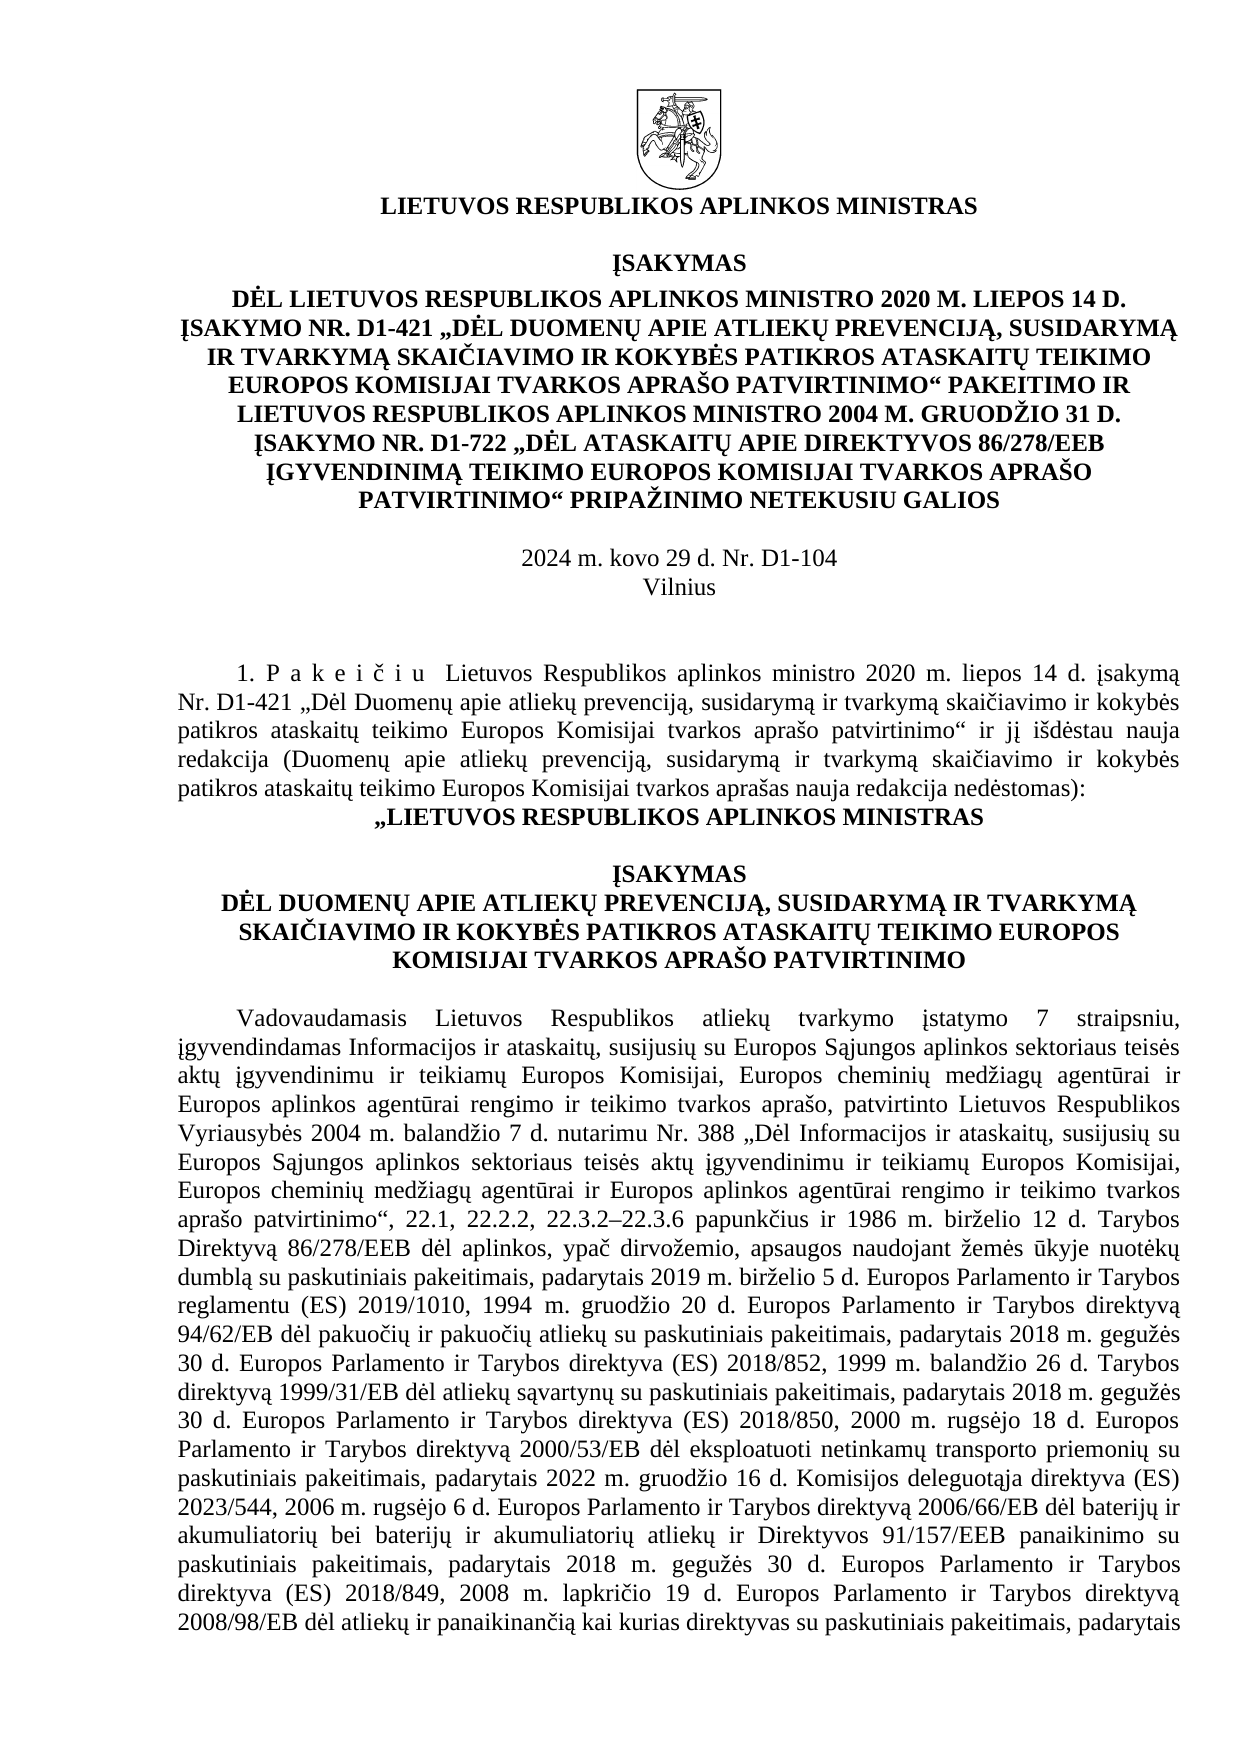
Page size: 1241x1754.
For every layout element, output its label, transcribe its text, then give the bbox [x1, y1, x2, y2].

text „LIETUVOS RESPUBLIKOS APLINKOS MINISTRAS [177, 802, 1181, 831]
text Vilnius [177, 572, 1181, 601]
text ĮSAKYMAS [177, 248, 1181, 277]
text DĖL LIETUVOS RESPUBLIKOS APLINKOS MINISTRO 2020 M. LIEPOS 14 D. ĮSAKYMO NR. D1-421 „DĖL DUOMENŲ APIE ATLIEKŲ PREVENCIJĄ, SUSIDARYMĄ IR TVARKYMĄ SKAIČIAVIMO IR KOKYBĖS PATIKROS ATASKAITŲ TEIKIMO EUROPOS KOMISIJAI TVARKOS APRAŠO PATVIRTINIMO“ PAKEITIMO IR LIETUVOS RESPUBLIKOS APLINKOS MINISTRO 2004 M. GRUODŽIO 31 D. ĮSAKYMO NR. D1-722 „DĖL ATASKAITŲ APIE DIREKTYVOS 86/278/EEB ĮGYVENDINIMĄ TEIKIMO EUROPOS KOMISIJAI TVARKOS APRAŠO PATVIRTINIMO“ PRIPAŽINIMO NETEKUSIU GALIOS [177, 284, 1181, 514]
text ĮSAKYMAS [177, 859, 1181, 888]
text DĖL DUOMENŲ APIE ATLIEKŲ PREVENCIJĄ, SUSIDARYMĄ IR TVARKYMĄ SKAIČIAVIMO IR KOKYBĖS PATIKROS ATASKAITŲ TEIKIMO EUROPOS KOMISIJAI TVARKOS APRAŠO PATVIRTINIMO [177, 888, 1181, 974]
text 1. P a k e i č i u Lietuvos Respublikos aplinkos ministro 2020 m. liepos 14 d. įsakymą Nr. D1‑421 „Dėl Duomenų apie atliekų prevenciją, susidarymą ir tvarkymą skaičiavimo ir kokybės patikros ataskaitų teikimo Europos Komisijai tvarkos aprašo patvirtinimo“ ir jį išdėstau nauja redakcija (Duomenų apie atliekų prevenciją, susidarymą ir tvarkymą skaičiavimo ir kokybės patikros ataskaitų teikimo Europos Komisijai tvarkos aprašas nauja redakcija nedėstomas): [177, 658, 1181, 802]
text LIETUVOS RESPUBLIKOS APLINKOS MINISTRAS [177, 191, 1181, 219]
text 2024 m. kovo 29 d. Nr. D1-104 [177, 543, 1181, 572]
text Vadovaudamasis Lietuvos Respublikos atliekų tvarkymo įstatymo 7 straipsniu, įgyvendindamas Informacijos ir ataskaitų, susijusių su Europos Sąjungos aplinkos sektoriaus teisės aktų įgyvendinimu ir teikiamų Europos Komisijai, Europos cheminių medžiagų agentūrai ir Europos aplinkos agentūrai rengimo ir teikimo tvarkos aprašo, patvirtinto Lietuvos Respublikos Vyriausybės 2004 m. balandžio 7 d. nutarimu Nr. 388 „Dėl Informacijos ir ataskaitų, susijusių su Europos Sąjungos aplinkos sektoriaus teisės aktų įgyvendinimu ir teikiamų Europos Komisijai, Europos cheminių medžiagų agentūrai ir Europos aplinkos agentūrai rengimo ir teikimo tvarkos aprašo patvirtinimo“, 22.1, 22.2.2, 22.3.2–22.3.6 papunkčius ir 1986 m. birželio 12 d. Tarybos Direktyvą 86/278/EEB dėl aplinkos, ypač dirvožemio, apsaugos naudojant žemės ūkyje nuotėkų dumblą su paskutiniais pakeitimais, padarytais 2019 m. birželio 5 d. Europos Parlamento ir Tarybos reglamentu (ES) 2019/1010, 1994 m. gruodžio 20 d. Europos Parlamento ir Tarybos direktyvą 94/62/EB dėl pakuočių ir pakuočių atliekų su paskutiniais pakeitimais, padarytais 2018 m. gegužės 30 d. Europos Parlamento ir Tarybos direktyva (ES) 2018/852, 1999 m. balandžio 26 d. Tarybos direktyvą 1999/31/EB dėl atliekų sąvartynų su paskutiniais pakeitimais, padarytais 2018 m. gegužės 30 d. Europos Parlamento ir Tarybos direktyva (ES) 2018/850, 2000 m. rugsėjo 18 d. Europos Parlamento ir Tarybos direktyvą 2000/53/EB dėl eksploatuoti netinkamų transporto priemonių su paskutiniais pakeitimais, padarytais 2022 m. gruodžio 16 d. Komisijos deleguotąja direktyva (ES) 2023/544, 2006 m. rugsėjo 6 d. Europos Parlamento ir Tarybos direktyvą 2006/66/EB dėl baterijų ir akumuliatorių bei baterijų ir akumuliatorių atliekų ir Direktyvos 91/157/EEB panaikinimo su paskutiniais pakeitimais, padarytais 2018 m. gegužės 30 d. Europos Parlamento ir Tarybos direktyva (ES) 2018/849, 2008 m. lapkričio 19 d. Europos Parlamento ir Tarybos direktyvą 2008/98/EB dėl atliekų ir panaikinančią kai kurias direktyvas su paskutiniais pakeitimais, padarytais [177, 1003, 1181, 1636]
